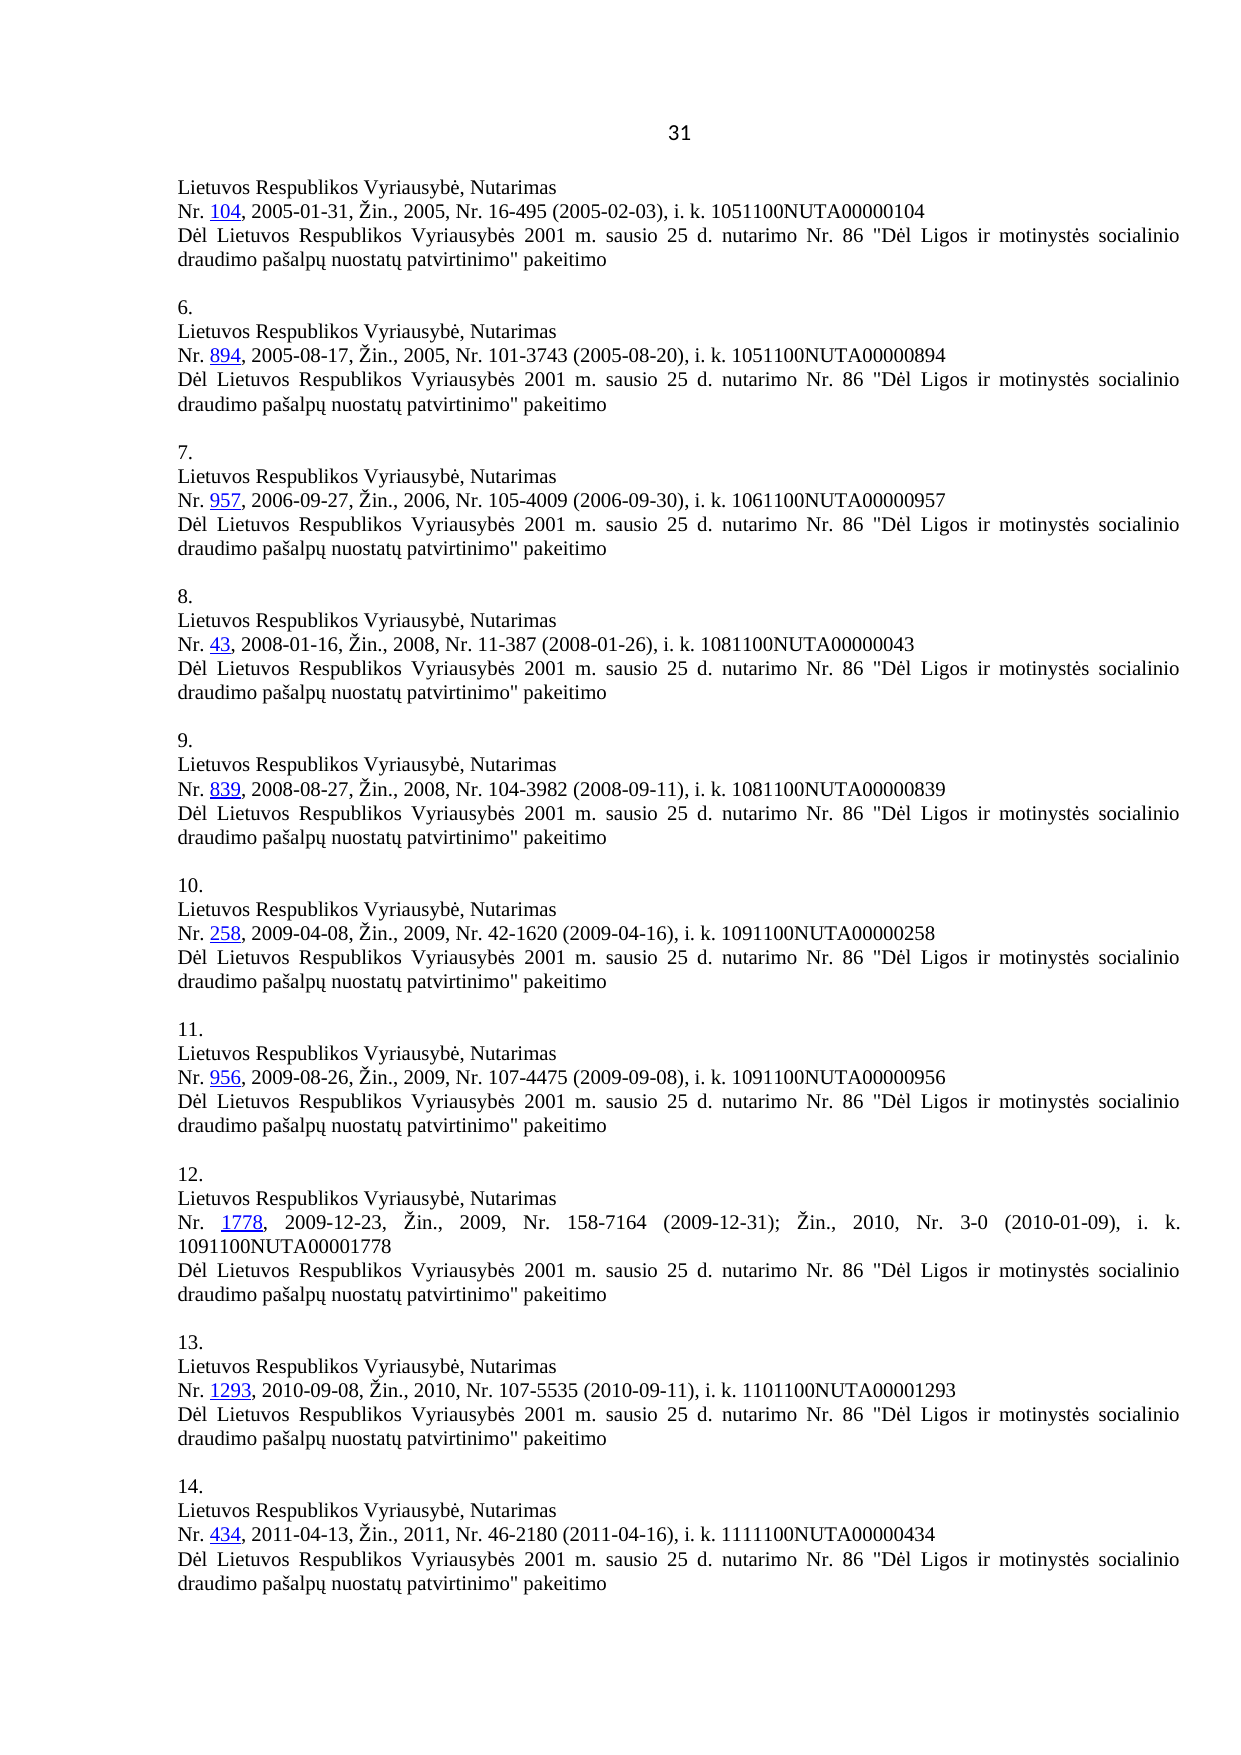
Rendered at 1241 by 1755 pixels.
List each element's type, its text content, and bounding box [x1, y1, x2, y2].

text Nr. 1778, 2009-12-23, Žin., 2009, Nr. 158-7164 (2009-12-31); Žin., 2010, Nr. 3-0 (2010-01-09), i. k. 1091100NUTA00001778 [177, 1209, 1181, 1258]
text Nr. 894, 2005-08-17, Žin., 2005, Nr. 101-3743 (2005-08-20), i. k. 1051100NUTA00000894 [177, 343, 1181, 367]
text Lietuvos Respublikos Vyriausybė, Nutarimas [177, 464, 1181, 488]
text 10. [177, 873, 1181, 897]
text Nr. 957, 2006-09-27, Žin., 2006, Nr. 105-4009 (2006-09-30), i. k. 1061100NUTA00000957 [177, 488, 1181, 512]
text Dėl Lietuvos Respublikos Vyriausybės 2001 m. sausio 25 d. nutarimo Nr. 86 "Dėl Ligos ir motinystės socialinio draudimo pašalpų nuostatų patvirtinimo" pakeitimo [177, 656, 1181, 704]
text 8. [177, 584, 1181, 608]
text 12. [177, 1161, 1181, 1186]
text 14. [177, 1474, 1181, 1498]
text Lietuvos Respublikos Vyriausybė, Nutarimas [177, 1354, 1181, 1378]
text 9. [177, 728, 1181, 752]
text 11. [177, 1017, 1181, 1041]
text Nr. 104, 2005-01-31, Žin., 2005, Nr. 16-495 (2005-02-03), i. k. 1051100NUTA00000104 [177, 199, 1181, 223]
text Nr. 43, 2008-01-16, Žin., 2008, Nr. 11-387 (2008-01-26), i. k. 1081100NUTA00000043 [177, 632, 1181, 656]
text Dėl Lietuvos Respublikos Vyriausybės 2001 m. sausio 25 d. nutarimo Nr. 86 "Dėl Ligos ir motinystės socialinio draudimo pašalpų nuostatų patvirtinimo" pakeitimo [177, 801, 1181, 849]
text Dėl Lietuvos Respublikos Vyriausybės 2001 m. sausio 25 d. nutarimo Nr. 86 "Dėl Ligos ir motinystės socialinio draudimo pašalpų nuostatų patvirtinimo" pakeitimo [177, 512, 1181, 560]
text Lietuvos Respublikos Vyriausybė, Nutarimas [177, 175, 1181, 199]
text Lietuvos Respublikos Vyriausybė, Nutarimas [177, 897, 1181, 921]
text 7. [177, 439, 1181, 464]
text Nr. 1293, 2010-09-08, Žin., 2010, Nr. 107-5535 (2010-09-11), i. k. 1101100NUTA00001293 [177, 1378, 1181, 1402]
text Dėl Lietuvos Respublikos Vyriausybės 2001 m. sausio 25 d. nutarimo Nr. 86 "Dėl Ligos ir motinystės socialinio draudimo pašalpų nuostatų patvirtinimo" pakeitimo [177, 1258, 1181, 1306]
text Lietuvos Respublikos Vyriausybė, Nutarimas [177, 608, 1181, 632]
text Dėl Lietuvos Respublikos Vyriausybės 2001 m. sausio 25 d. nutarimo Nr. 86 "Dėl Ligos ir motinystės socialinio draudimo pašalpų nuostatų patvirtinimo" pakeitimo [177, 1089, 1181, 1137]
text Nr. 434, 2011-04-13, Žin., 2011, Nr. 46-2180 (2011-04-16), i. k. 1111100NUTA00000434 [177, 1522, 1181, 1546]
text Nr. 839, 2008-08-27, Žin., 2008, Nr. 104-3982 (2008-09-11), i. k. 1081100NUTA00000839 [177, 776, 1181, 801]
text Dėl Lietuvos Respublikos Vyriausybės 2001 m. sausio 25 d. nutarimo Nr. 86 "Dėl Ligos ir motinystės socialinio draudimo pašalpų nuostatų patvirtinimo" pakeitimo [177, 1402, 1181, 1450]
text Nr. 956, 2009-08-26, Žin., 2009, Nr. 107-4475 (2009-09-08), i. k. 1091100NUTA00000956 [177, 1065, 1181, 1089]
text Dėl Lietuvos Respublikos Vyriausybės 2001 m. sausio 25 d. nutarimo Nr. 86 "Dėl Ligos ir motinystės socialinio draudimo pašalpų nuostatų patvirtinimo" pakeitimo [177, 945, 1181, 993]
text Nr. 258, 2009-04-08, Žin., 2009, Nr. 42-1620 (2009-04-16), i. k. 1091100NUTA00000258 [177, 921, 1181, 945]
text Lietuvos Respublikos Vyriausybė, Nutarimas [177, 1041, 1181, 1065]
text 13. [177, 1330, 1181, 1354]
text Lietuvos Respublikos Vyriausybė, Nutarimas [177, 752, 1181, 776]
text 6. [177, 295, 1181, 319]
text Dėl Lietuvos Respublikos Vyriausybės 2001 m. sausio 25 d. nutarimo Nr. 86 "Dėl Ligos ir motinystės socialinio draudimo pašalpų nuostatų patvirtinimo" pakeitimo [177, 367, 1181, 416]
text Lietuvos Respublikos Vyriausybė, Nutarimas [177, 1498, 1181, 1522]
text Dėl Lietuvos Respublikos Vyriausybės 2001 m. sausio 25 d. nutarimo Nr. 86 "Dėl Ligos ir motinystės socialinio draudimo pašalpų nuostatų patvirtinimo" pakeitimo [177, 1546, 1181, 1594]
text Dėl Lietuvos Respublikos Vyriausybės 2001 m. sausio 25 d. nutarimo Nr. 86 "Dėl Ligos ir motinystės socialinio draudimo pašalpų nuostatų patvirtinimo" pakeitimo [177, 223, 1181, 271]
text Lietuvos Respublikos Vyriausybė, Nutarimas [177, 319, 1181, 343]
text Lietuvos Respublikos Vyriausybė, Nutarimas [177, 1186, 1181, 1209]
